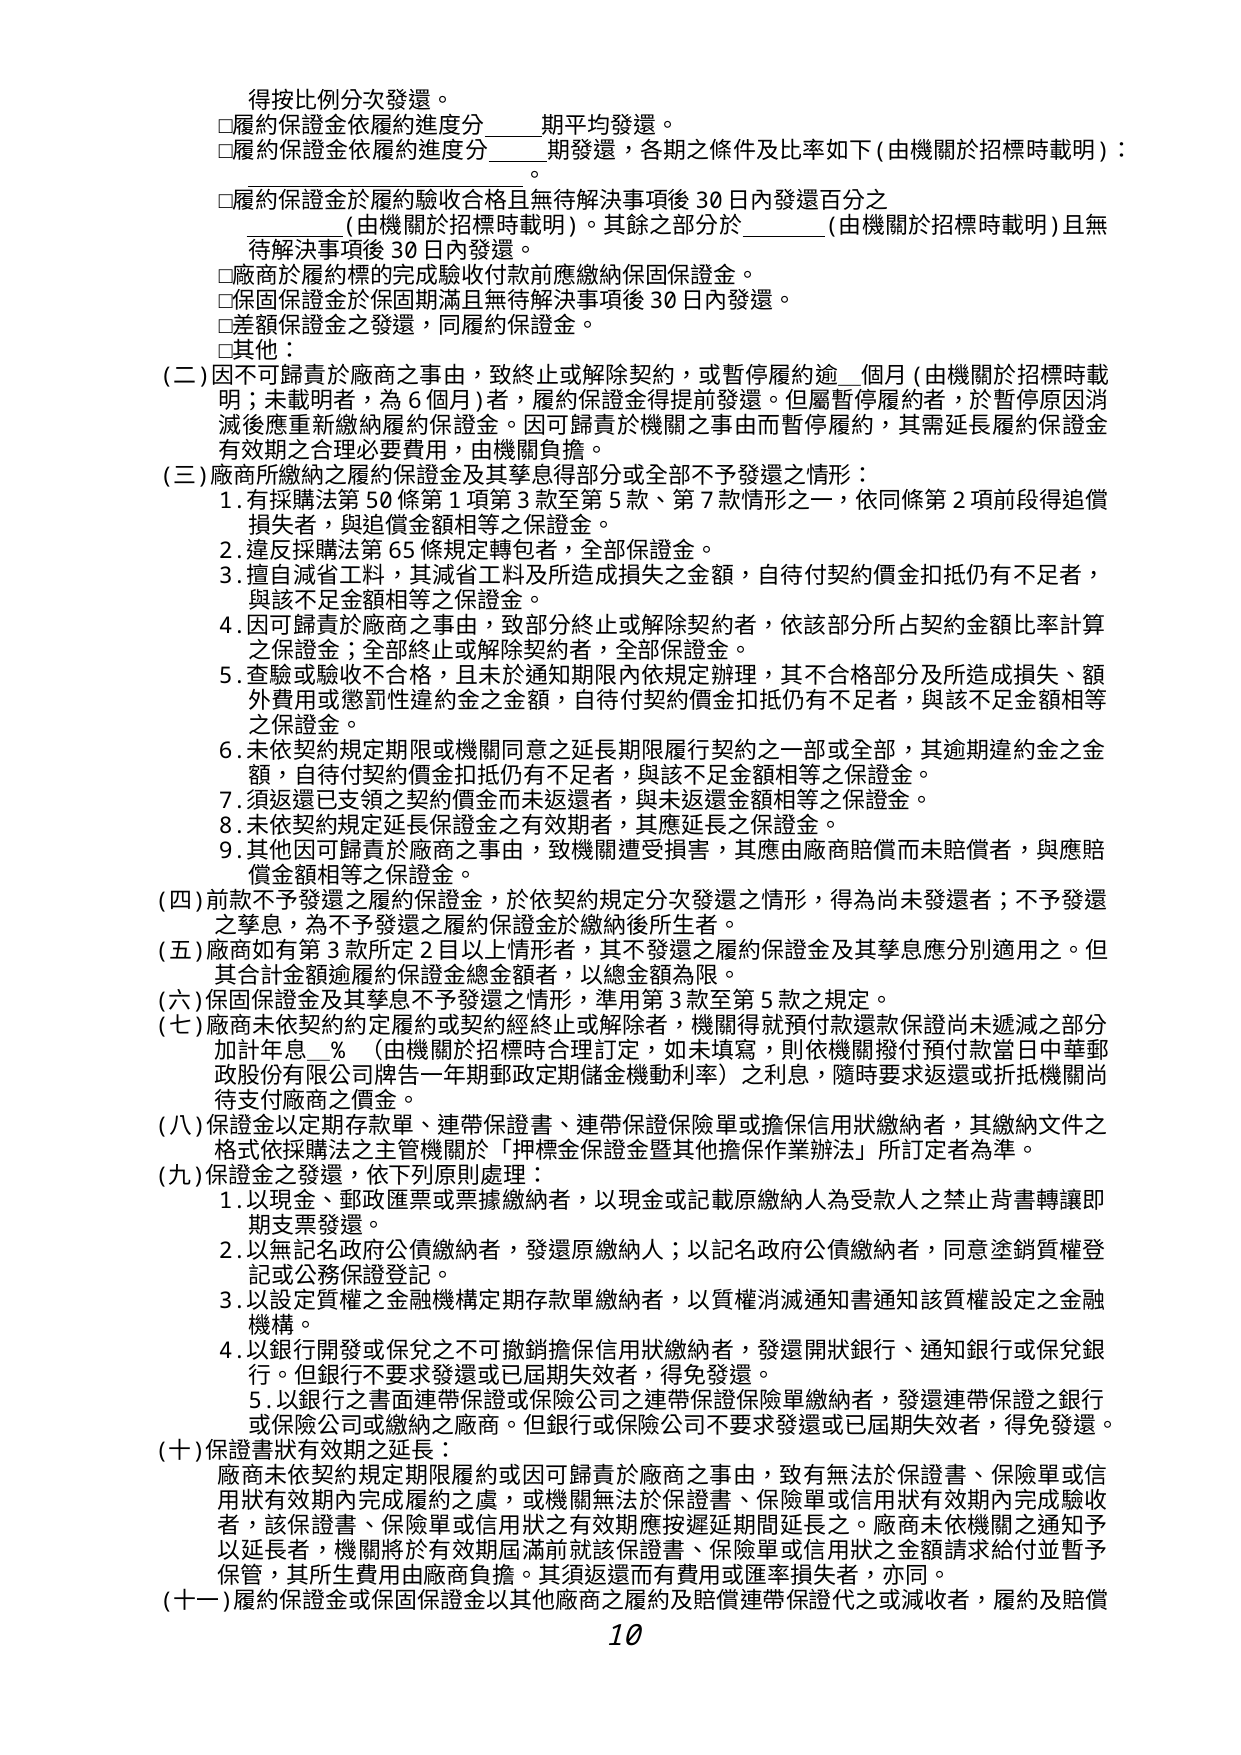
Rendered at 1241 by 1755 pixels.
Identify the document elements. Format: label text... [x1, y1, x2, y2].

text 1.以現金、郵政匯票或票據繳納者，以現金或記載原繳納人為受款人之禁止背書轉讓即期支票發還。 [218, 1189, 1108, 1239]
text (九)保證金之發還，依下列原則處理： [155, 1164, 1110, 1189]
text 2.以無記名政府公債繳納者，發還原繳納人；以記名政府公債繳納者，同意塗銷質權登記或公務保證登記。 [218, 1239, 1108, 1289]
text 8.未依契約規定延長保證金之有效期者，其應延長之保證金。 [218, 814, 1108, 839]
text 3.以設定質權之金融機構定期存款單繳納者，以質權消滅通知書通知該質權設定之金融機構。 [218, 1289, 1108, 1339]
text 7.須返還已支領之契約價金而未返還者，與未返還金額相等之保證金。 [218, 789, 1108, 814]
text 廠商未依契約規定期限履約或因可歸責於廠商之事由，致有無法於保證書、保險單或信用狀有效期內完成履約之虞，或機關無法於保證書、保險單或信用狀有效期內完成驗收者，該保證書、保險單或信用狀之有效期應按遲延期間延長之。廠商未依機關之通知予以延長者，機關將於有效期屆滿前就該保證書、保險單或信用狀之金額請求給付並暫予保管，其所生費用由廠商負擔。其須返還而有費用或匯率損失者，亦同。 [217, 1464, 1110, 1589]
text (十)保證書狀有效期之延長： [155, 1439, 1110, 1464]
text □廠商於履約標的完成驗收付款前應繳納保固保證金。 [218, 264, 1108, 289]
text 2.違反採購法第65條規定轉包者，全部保證金。 [218, 539, 1108, 564]
text 3.擅自減省工料，其減省工料及所造成損失之金額，自待付契約價金扣抵仍有不足者，與該不足金額相等之保證金。 [218, 564, 1108, 614]
text 9.其他因可歸責於廠商之事由，致機關遭受損害，其應由廠商賠償而未賠償者，與應賠償金額相等之保證金。 [218, 839, 1108, 889]
text □履約保證金於履約驗收合格且無待解決事項後30日內發還百分之 [218, 189, 1108, 214]
text □履約保證金依履約進度分 期平均發還。 [218, 114, 1110, 139]
text (七)廠商未依契約約定履約或契約經終止或解除者，機關得就預付款還款保證尚未遞減之部分加計年息＿% （由機關於招標時合理訂定，如未填寫，則依機關撥付預付款當日中華郵政股份有限公司牌告一年期郵政定期儲金機動利率）之利息，隨時要求返還或折抵機關尚待支付廠商之價金。 [155, 1014, 1110, 1114]
text □保固保證金於保固期滿且無待解決事項後30日內發還。 [218, 289, 1108, 314]
text 5.以銀行之書面連帶保證或保險公司之連帶保證保險單繳納者，發還連帶保證之銀行或保險公司或繳納之廠商。但銀行或保險公司不要求發還或已屆期失效者，得免發還。 [248, 1389, 1108, 1439]
text (四)前款不予發還之履約保證金，於依契約規定分次發還之情形，得為尚未發還者；不予發還之孳息，為不予發還之履約保證金於繳納後所生者。 [155, 889, 1110, 939]
text □差額保證金之發還，同履約保證金。 [218, 314, 1108, 339]
text 5.查驗或驗收不合格，且未於通知期限內依規定辦理，其不合格部分及所造成損失、額外費用或懲罰性違約金之金額，自待付契約價金扣抵仍有不足者，與該不足金額相等之保證金。 [218, 664, 1108, 739]
text (十一)履約保證金或保固保證金以其他廠商之履約及賠償連帶保證代之或減收者，履約及賠償 [159, 1589, 1110, 1614]
text □履約保證金於履約驗收合格且無待解決事項後30日內發還。有分段或部分驗收情形者，得按比例分次發還。 [218, 89, 1110, 114]
text (二)因不可歸責於廠商之事由，致終止或解除契約，或暫停履約逾＿個月(由機關於招標時載明；未載明者，為6個月)者，履約保證金得提前發還。但屬暫停履約者，於暫停原因消滅後應重新繳納履約保證金。因可歸責於機關之事由而暫停履約，其需延長履約保證金有效期之合理必要費用，由機關負擔。 [159, 364, 1110, 464]
text (由機關於招標時載明)。其餘之部分於 (由機關於招標時載明)且無待解決事項後30日內發還。 [218, 214, 1108, 264]
text 6.未依契約規定期限或機關同意之延長期限履行契約之一部或全部，其逾期違約金之金額，自待付契約價金扣抵仍有不足者，與該不足金額相等之保證金。 [218, 739, 1108, 789]
text 4.因可歸責於廠商之事由，致部分終止或解除契約者，依該部分所占契約金額比率計算之保證金；全部終止或解除契約者，全部保證金。 [218, 614, 1108, 664]
text 4.以銀行開發或保兌之不可撤銷擔保信用狀繳納者，發還開狀銀行、通知銀行或保兌銀行。但銀行不要求發還或已屆期失效者，得免發還。 [218, 1339, 1108, 1389]
text (三)廠商所繳納之履約保證金及其孳息得部分或全部不予發還之情形： [159, 464, 1110, 489]
text □履約保證金依履約進度分 期發還，各期之條件及比率如下(由機關於招標時載明)： 。 [218, 139, 1110, 189]
text □其他： [218, 339, 1108, 364]
text (六)保固保證金及其孳息不予發還之情形，準用第3款至第5款之規定。 [155, 989, 1110, 1014]
text (八)保證金以定期存款單、連帶保證書、連帶保證保險單或擔保信用狀繳納者，其繳納文件之格式依採購法之主管機關於「押標金保證金暨其他擔保作業辦法」所訂定者為準。 [155, 1114, 1110, 1164]
text 1.有採購法第50條第1項第3款至第5款、第7款情形之一，依同條第2項前段得追償損失者，與追償金額相等之保證金。 [218, 489, 1108, 539]
text (五)廠商如有第3款所定2目以上情形者，其不發還之履約保證金及其孳息應分別適用之。但其合計金額逾履約保證金總金額者，以總金額為限。 [155, 939, 1110, 989]
